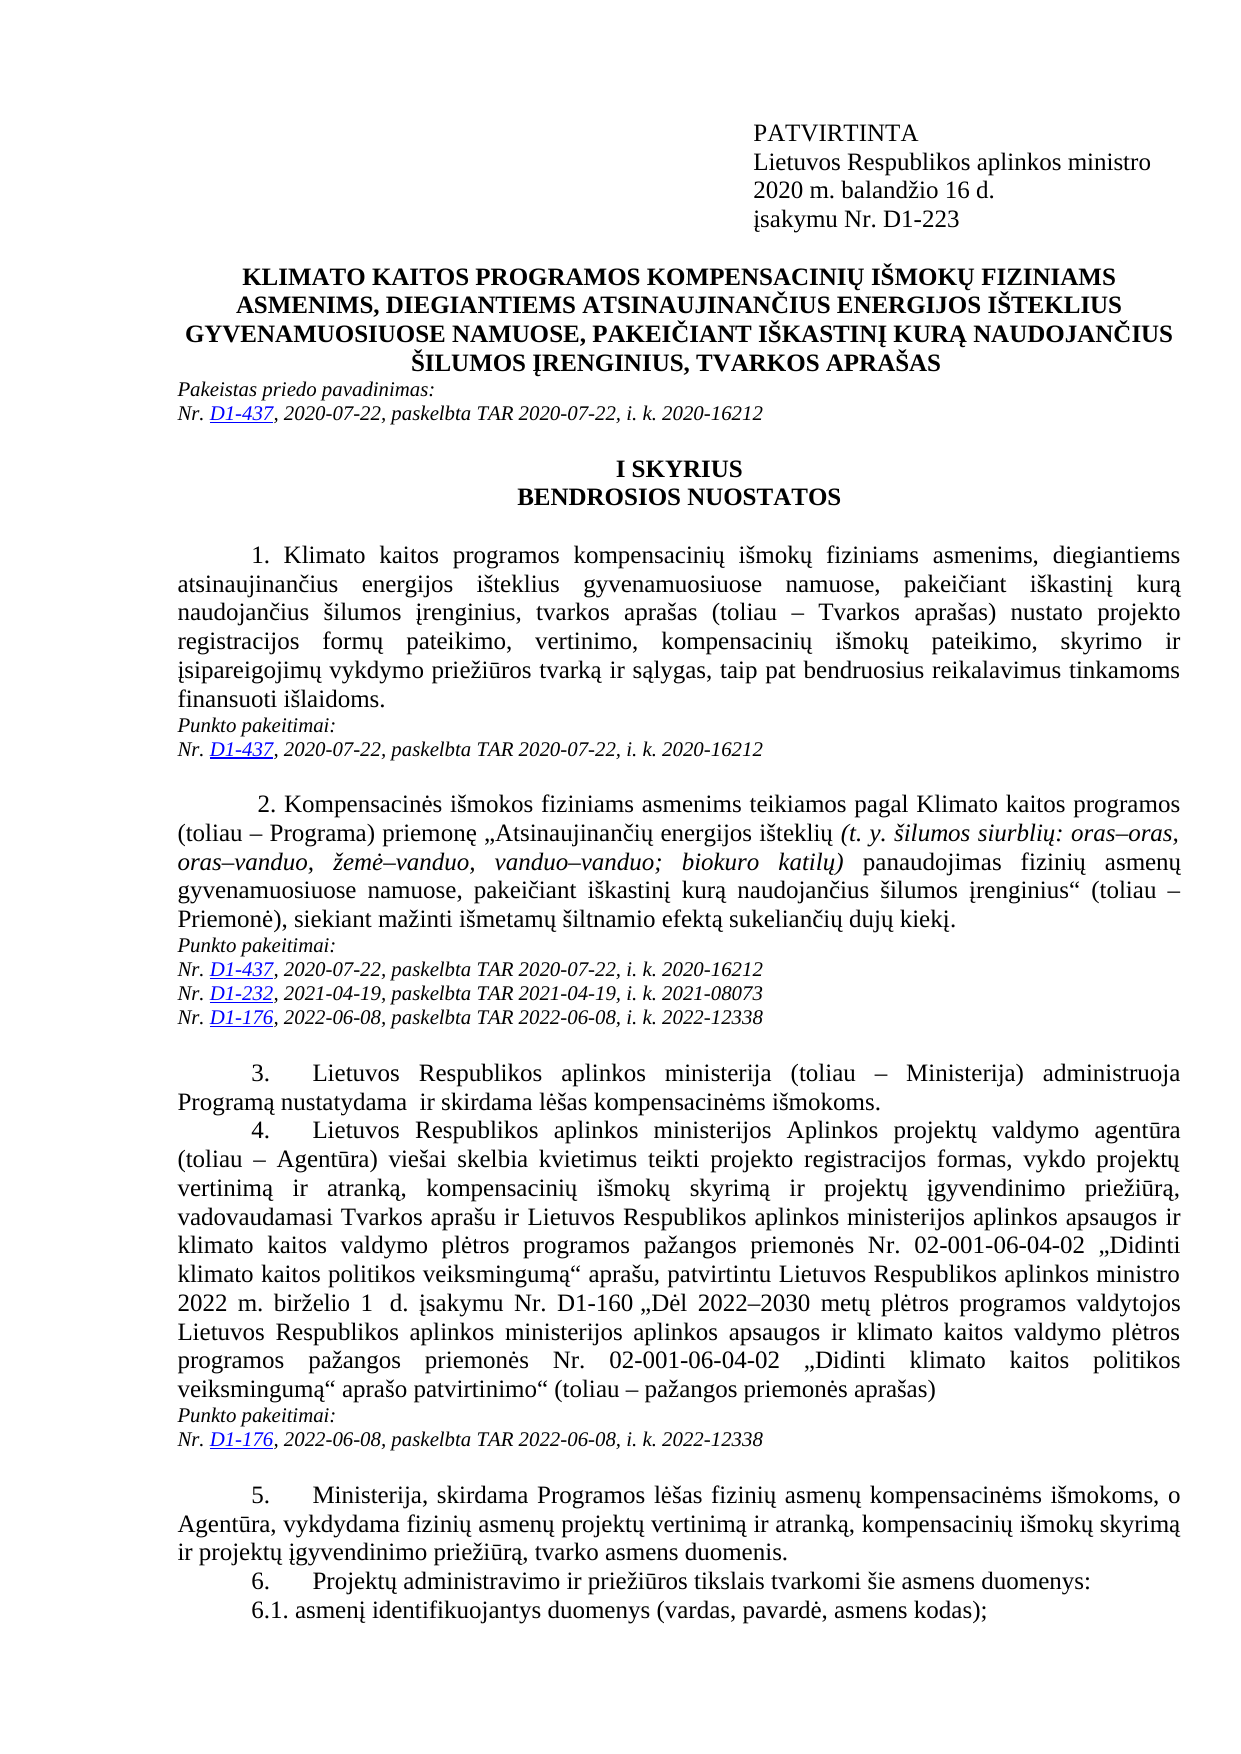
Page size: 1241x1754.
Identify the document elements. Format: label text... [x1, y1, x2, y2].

text Punkto pakeitimai: [177, 712, 1181, 737]
text PATVIRTINTA [753, 118, 1181, 147]
text 2. Kompensacinės išmokos fiziniams asmenims teikiamos pagal Klimato kaitos programos (toliau – Programa) priemonę „Atsinaujinančių energijos išteklių (t. y. šilumos siurblių: oras–oras, oras–vanduo, žemė–vanduo, vanduo–vanduo; biokuro katilų) panaudojimas fizinių asmenų gyvenamuosiuose namuose, pakeičiant iškastinį kurą naudojančius šilumos įrenginius“ (toliau – Priemonė), siekiant mažinti išmetamų šiltnamio efektą sukeliančių dujų kiekį. [177, 789, 1181, 933]
text 5. Ministerija, skirdama Programos lėšas fizinių asmenų kompensacinėms išmokoms, o Agentūra, vykdydama fizinių asmenų projektų vertinimą ir atranką, kompensacinių išmokų skyrimą ir projektų įgyvendinimo priežiūrą, tvarko asmens duomenis. [177, 1480, 1181, 1566]
text 1. Klimato kaitos programos kompensacinių išmokų fiziniams asmenims, diegiantiems atsinaujinančius energijos išteklius gyvenamuosiuose namuose, pakeičiant iškastinį kurą naudojančius šilumos įrenginius, tvarkos aprašas (toliau – Tvarkos aprašas) nustato projekto registracijos formų pateikimo, vertinimo, kompensacinių išmokų pateikimo, skyrimo ir įsipareigojimų vykdymo priežiūros tvarką ir sąlygas, taip pat bendruosius reikalavimus tinkamoms finansuoti išlaidoms. [177, 540, 1181, 712]
text Nr. D1-176, 2022-06-08, paskelbta TAR 2022-06-08, i. k. 2022-12338 [177, 1427, 1181, 1451]
text Pakeistas priedo pavadinimas: [177, 377, 1181, 401]
text įsakymu Nr. D1-223 [753, 204, 1181, 233]
text Lietuvos Respublikos aplinkos ministro [753, 147, 1181, 176]
text Punkto pakeitimai: [177, 1403, 1181, 1427]
text BENDROSIOS NUOSTATOS [177, 482, 1181, 511]
text Nr. D1-437, 2020-07-22, paskelbta TAR 2020-07-22, i. k. 2020-16212 [177, 401, 1181, 425]
text 6. Projektų administravimo ir priežiūros tikslais tvarkomi šie asmens duomenys: [177, 1566, 1181, 1595]
text KLIMATO KAITOS PROGRAMOS KOMPENSACINIŲ IŠMOKŲ FIZINIAMS ASMENIMS, DIEGIANTIEMS ATSINAUJINANČIUS ENERGIJOS IŠTEKLIUS GYVENAMUOSIUOSE NAMUOSE, PAKEIČIANT IŠKASTINĮ KURĄ NAUDOJANČIUS ŠILUMOS ĮRENGINIUS, TVARKOS APRAŠAS [177, 262, 1181, 377]
text Nr. D1-437, 2020-07-22, paskelbta TAR 2020-07-22, i. k. 2020-16212 [177, 957, 1181, 981]
text 3. Lietuvos Respublikos aplinkos ministerija (toliau – Ministerija) administruoja Programą nustatydama ir skirdama lėšas kompensacinėms išmokoms. [177, 1058, 1181, 1116]
text Nr. D1-437, 2020-07-22, paskelbta TAR 2020-07-22, i. k. 2020-16212 [177, 737, 1181, 761]
text Punkto pakeitimai: [177, 933, 1181, 957]
text Nr. D1-232, 2021-04-19, paskelbta TAR 2021-04-19, i. k. 2021-08073 [177, 981, 1181, 1005]
text 2020 m. balandžio 16 d. [753, 176, 1181, 204]
text Nr. D1-176, 2022-06-08, paskelbta TAR 2022-06-08, i. k. 2022-12338 [177, 1005, 1181, 1029]
text 6.1. asmenį identifikuojantys duomenys (vardas, pavardė, asmens kodas); [177, 1595, 1181, 1624]
text I SKYRIUS [177, 454, 1181, 482]
text 4. Lietuvos Respublikos aplinkos ministerijos Aplinkos projektų valdymo agentūra (toliau – Agentūra) viešai skelbia kvietimus teikti projekto registracijos formas, vykdo projektų vertinimą ir atranką, kompensacinių išmokų skyrimą ir projektų įgyvendinimo priežiūrą, vadovaudamasi Tvarkos aprašu ir Lietuvos Respublikos aplinkos ministerijos aplinkos apsaugos ir klimato kaitos valdymo plėtros programos pažangos priemonės Nr. 02-001-06-04-02 „Didinti klimato kaitos politikos veiksmingumą“ aprašu, patvirtintu Lietuvos Respublikos aplinkos ministro 2022 m. birželio 1 d. įsakymu Nr. D1-160 „Dėl 2022–2030 metų plėtros programos valdytojos Lietuvos Respublikos aplinkos ministerijos aplinkos apsaugos ir klimato kaitos valdymo plėtros programos pažangos priemonės Nr. 02-001-06-04-02 „Didinti klimato kaitos politikos veiksmingumą“ aprašo patvirtinimo“ (toliau – pažangos priemonės aprašas) [177, 1116, 1181, 1403]
